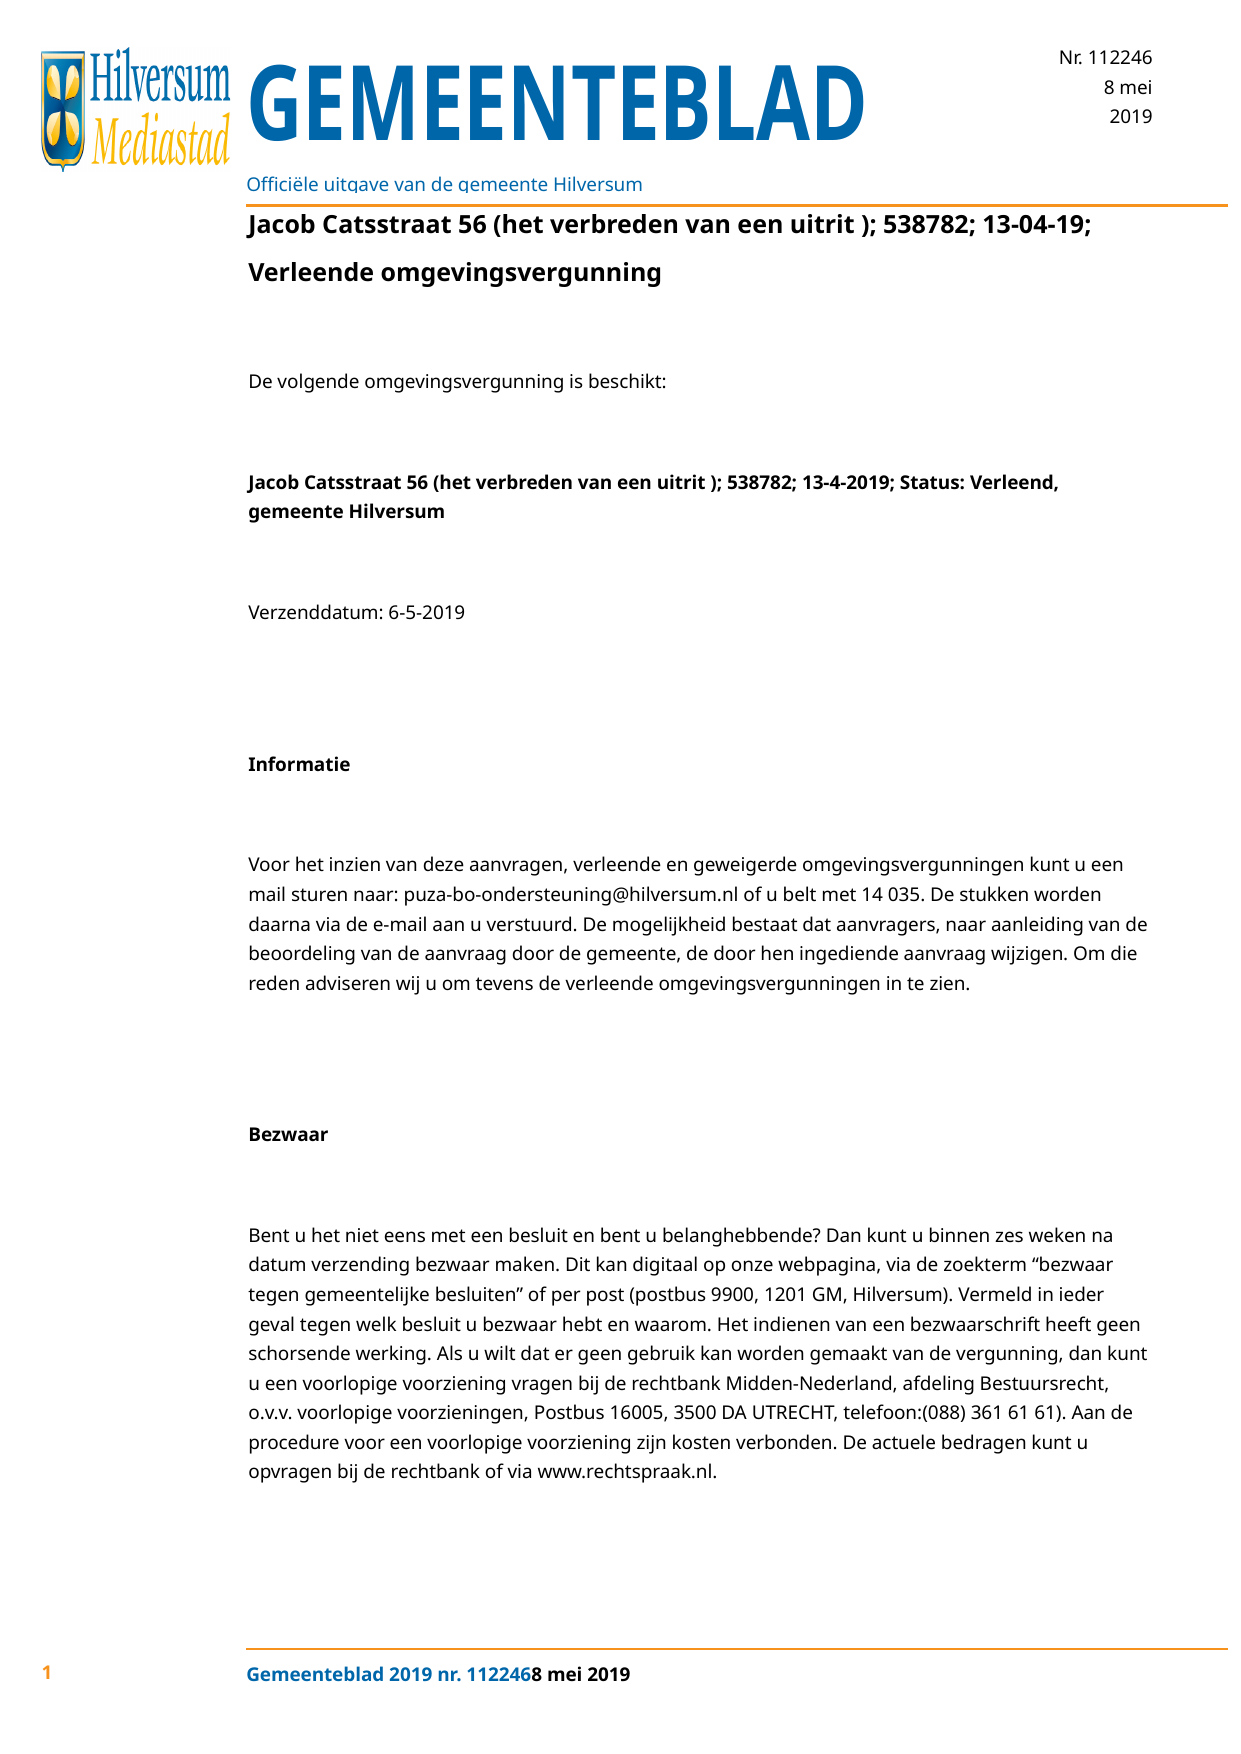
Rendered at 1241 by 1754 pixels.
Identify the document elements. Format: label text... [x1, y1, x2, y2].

text Voor het inzien van deze aanvragen, verleende en geweigerde omgevingsvergunningen kunt u een mail sturen naar: puza-bo-ondersteuning@hilversum.nl of u belt met 14 035. De stukken worden daarna via de e-mail aan u verstuurd. De mogelijkheid bestaat dat aanvragers, naar aanleiding van de beoordeling van de aanvraag door de gemeente, de door hen ingediende aanvraag wijzigen. Om die reden adviseren wij u om tevens de verleende omgevingsvergunningen in te zien. [248, 852, 1152, 996]
text Bent u het niet eens met een besluit en bent u belanghebbende? Dan kunt u binnen zes weken na datum verzending bezwaar maken. Dit kan digitaal op onze webpagina, via de zoekterm “bezwaar tegen gemeentelijke besluiten” of per post (postbus 9900, 1201 GM, Hilversum). Vermeld in ieder geval tegen welk besluit u bezwaar hebt en waarom. Het indienen van een bezwaarschrift heeft geen schorsende werking. Als u wilt dat er geen gebruik kan worden gemaakt van de vergunning, dan kunt u een voorlopige voorziening vragen bij de rechtbank Midden-Nederland, afdeling Bestuursrecht, o.v.v. voorlopige voorzieningen, Postbus 16005, 3500 DA UTRECHT, telefoon:(088) 361 61 61). Aan de procedure voor een voorlopige voorziening zijn kosten verbonden. De actuele bedragen kunt u opvragen bij de rechtbank of via www.rechtspraak.nl. [248, 1222, 1152, 1484]
text Jacob Catsstraat 56 (het verbreden van een uitrit ); 538782; 13-04-19; Verleende omgevingsvergunning [248, 207, 1152, 288]
text Verzenddatum: 6-5-2019 [248, 599, 1152, 625]
text Jacob Catsstraat 56 (het verbreden van een uitrit ); 538782; 13-4-2019; Status: Verleend, gemeente Hilversum [248, 469, 1152, 524]
picture [41, 47, 231, 172]
text Bezwaar [248, 1121, 1152, 1147]
text Informatie [248, 751, 1152, 777]
text De volgende omgevingsvergunning is beschikt: [248, 368, 1152, 394]
